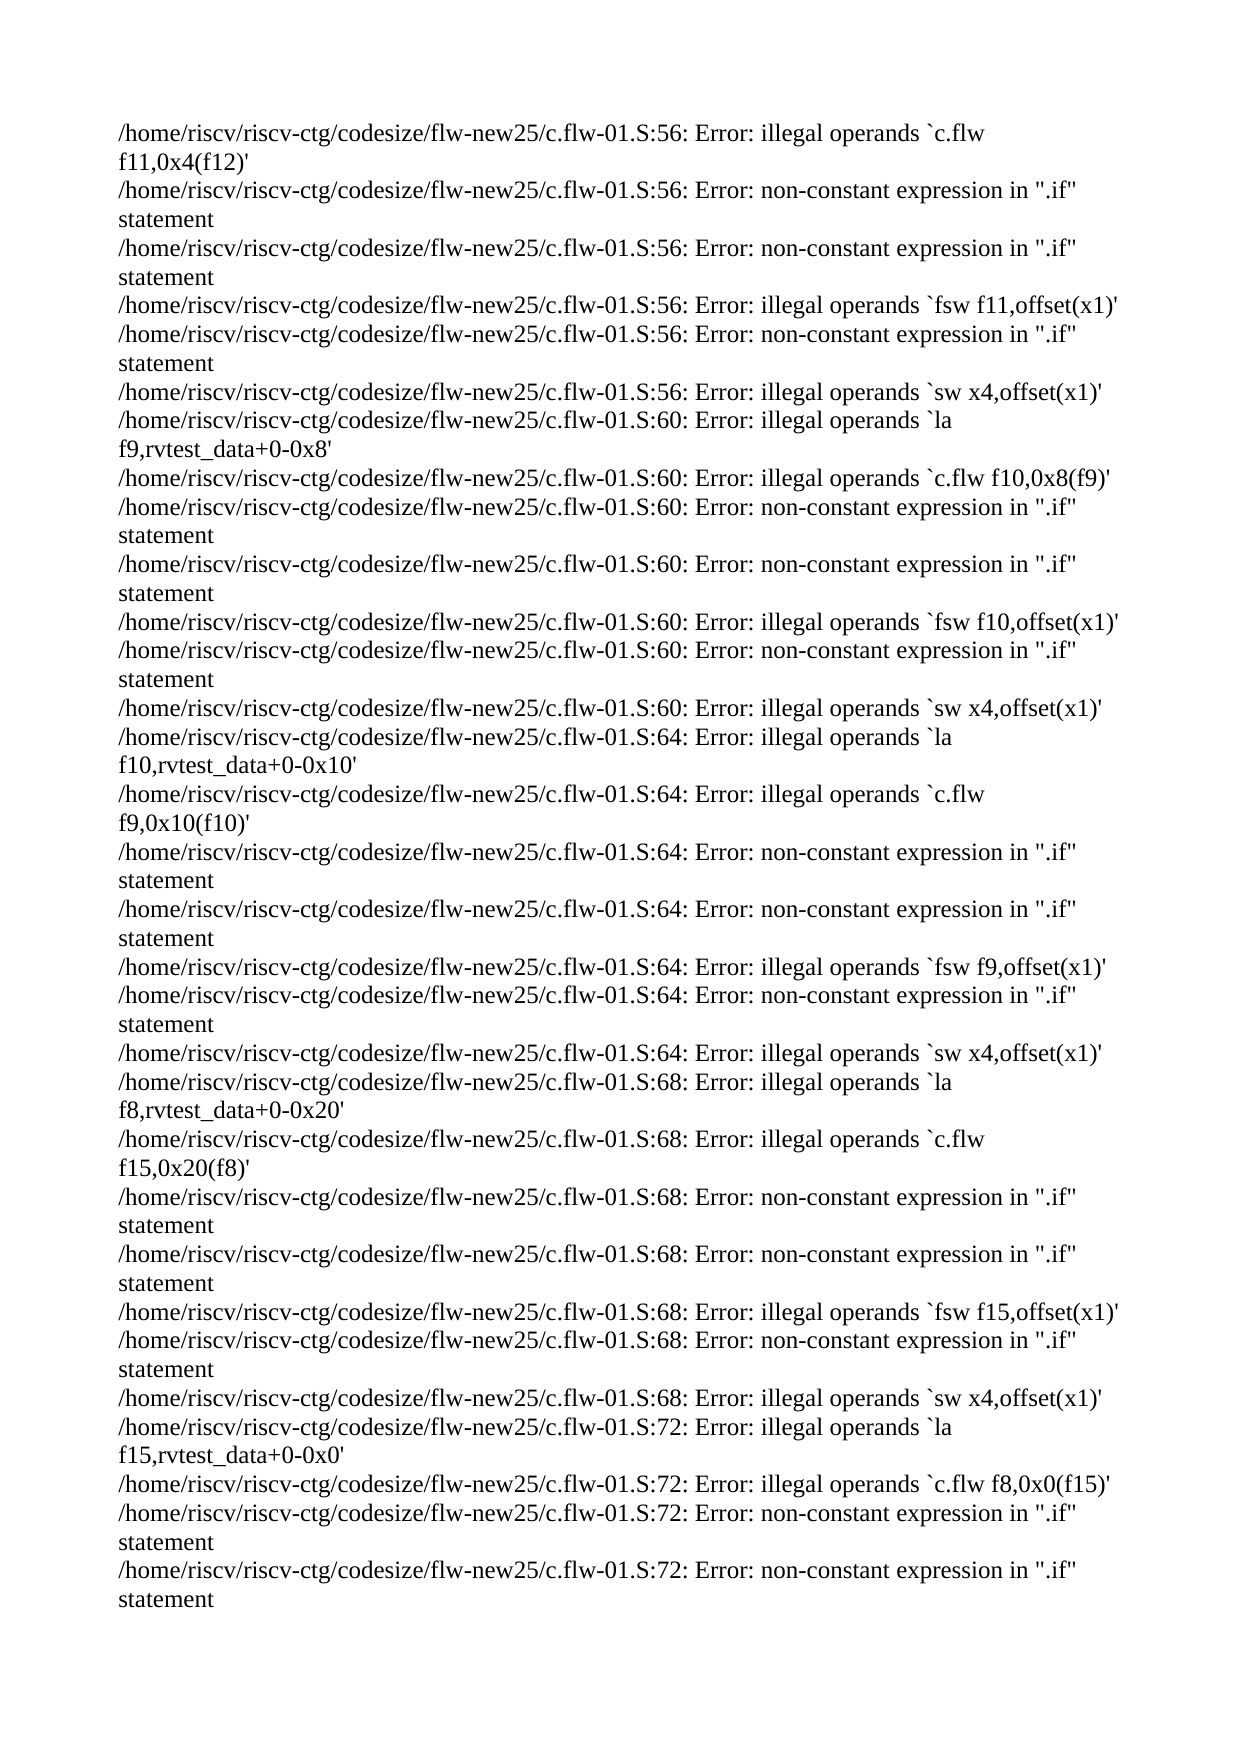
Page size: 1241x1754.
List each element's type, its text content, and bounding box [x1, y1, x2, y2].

text /home/riscv/riscv-ctg/codesize/flw-new25/c.flw-01.S:68: Error: illegal operands `fsw f15,offset(x1)' [118, 1297, 1122, 1326]
text /home/riscv/riscv-ctg/codesize/flw-new25/c.flw-01.S:68: Error: illegal operands `c.flw f15,0x20(f8)' [118, 1124, 1122, 1182]
text /home/riscv/riscv-ctg/codesize/flw-new25/c.flw-01.S:64: Error: non-constant expression in ".if" statement [118, 981, 1122, 1038]
text /home/riscv/riscv-ctg/codesize/flw-new25/c.flw-01.S:72: Error: non-constant expression in ".if" statement [118, 1498, 1122, 1556]
text /home/riscv/riscv-ctg/codesize/flw-new25/c.flw-01.S:68: Error: non-constant expression in ".if" statement [118, 1182, 1122, 1239]
text /home/riscv/riscv-ctg/codesize/flw-new25/c.flw-01.S:60: Error: illegal operands `fsw f10,offset(x1)' [118, 607, 1122, 636]
text /home/riscv/riscv-ctg/codesize/flw-new25/c.flw-01.S:56: Error: non-constant expression in ".if" statement [118, 233, 1122, 291]
text /home/riscv/riscv-ctg/codesize/flw-new25/c.flw-01.S:56: Error: non-constant expression in ".if" statement [118, 319, 1122, 377]
text /home/riscv/riscv-ctg/codesize/flw-new25/c.flw-01.S:68: Error: illegal operands `la f8,rvtest_data+0-0x20' [118, 1067, 1122, 1124]
text /home/riscv/riscv-ctg/codesize/flw-new25/c.flw-01.S:56: Error: illegal operands `fsw f11,offset(x1)' [118, 291, 1122, 319]
text /home/riscv/riscv-ctg/codesize/flw-new25/c.flw-01.S:64: Error: non-constant expression in ".if" statement [118, 894, 1122, 952]
text /home/riscv/riscv-ctg/codesize/flw-new25/c.flw-01.S:64: Error: non-constant expression in ".if" statement [118, 837, 1122, 894]
text /home/riscv/riscv-ctg/codesize/flw-new25/c.flw-01.S:60: Error: non-constant expression in ".if" statement [118, 636, 1122, 693]
text /home/riscv/riscv-ctg/codesize/flw-new25/c.flw-01.S:72: Error: non-constant expression in ".if" statement [118, 1556, 1122, 1613]
text /home/riscv/riscv-ctg/codesize/flw-new25/c.flw-01.S:68: Error: non-constant expression in ".if" statement [118, 1326, 1122, 1383]
text /home/riscv/riscv-ctg/codesize/flw-new25/c.flw-01.S:68: Error: illegal operands `sw x4,offset(x1)' [118, 1383, 1122, 1412]
text /home/riscv/riscv-ctg/codesize/flw-new25/c.flw-01.S:64: Error: illegal operands `fsw f9,offset(x1)' [118, 952, 1122, 981]
text /home/riscv/riscv-ctg/codesize/flw-new25/c.flw-01.S:56: Error: illegal operands `sw x4,offset(x1)' [118, 377, 1122, 406]
text /home/riscv/riscv-ctg/codesize/flw-new25/c.flw-01.S:72: Error: illegal operands `la f15,rvtest_data+0-0x0' [118, 1412, 1122, 1469]
text /home/riscv/riscv-ctg/codesize/flw-new25/c.flw-01.S:72: Error: illegal operands `c.flw f8,0x0(f15)' [118, 1469, 1122, 1498]
text /home/riscv/riscv-ctg/codesize/flw-new25/c.flw-01.S:56: Error: non-constant expression in ".if" statement [118, 176, 1122, 233]
text /home/riscv/riscv-ctg/codesize/flw-new25/c.flw-01.S:60: Error: illegal operands `la f9,rvtest_data+0-0x8' [118, 406, 1122, 463]
text /home/riscv/riscv-ctg/codesize/flw-new25/c.flw-01.S:56: Error: illegal operands `c.flw f11,0x4(f12)' [118, 118, 1122, 176]
text /home/riscv/riscv-ctg/codesize/flw-new25/c.flw-01.S:64: Error: illegal operands `c.flw f9,0x10(f10)' [118, 779, 1122, 837]
text /home/riscv/riscv-ctg/codesize/flw-new25/c.flw-01.S:64: Error: illegal operands `la f10,rvtest_data+0-0x10' [118, 722, 1122, 779]
text /home/riscv/riscv-ctg/codesize/flw-new25/c.flw-01.S:60: Error: non-constant expression in ".if" statement [118, 549, 1122, 607]
text /home/riscv/riscv-ctg/codesize/flw-new25/c.flw-01.S:64: Error: illegal operands `sw x4,offset(x1)' [118, 1038, 1122, 1067]
text /home/riscv/riscv-ctg/codesize/flw-new25/c.flw-01.S:68: Error: non-constant expression in ".if" statement [118, 1239, 1122, 1297]
text /home/riscv/riscv-ctg/codesize/flw-new25/c.flw-01.S:60: Error: illegal operands `c.flw f10,0x8(f9)' [118, 463, 1122, 492]
text /home/riscv/riscv-ctg/codesize/flw-new25/c.flw-01.S:60: Error: non-constant expression in ".if" statement [118, 492, 1122, 549]
text /home/riscv/riscv-ctg/codesize/flw-new25/c.flw-01.S:60: Error: illegal operands `sw x4,offset(x1)' [118, 693, 1122, 722]
